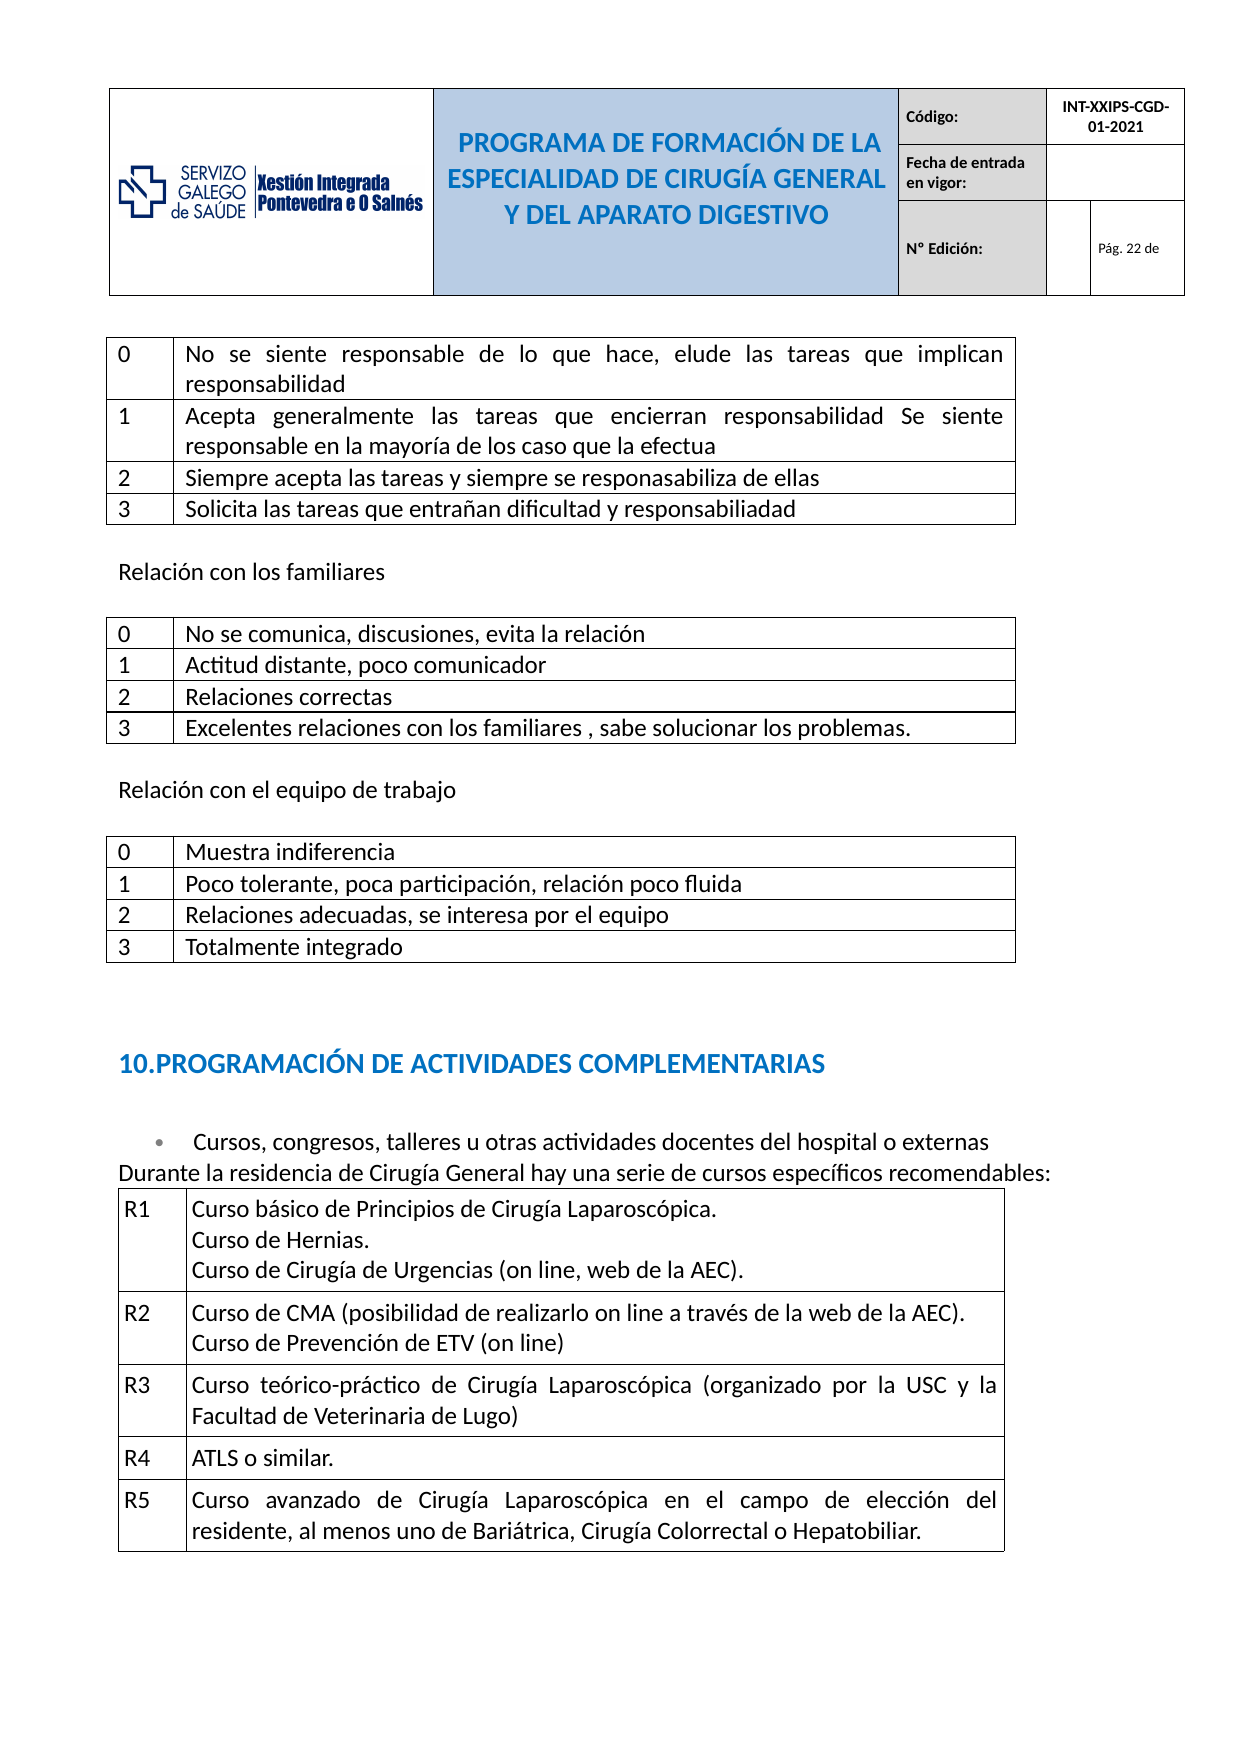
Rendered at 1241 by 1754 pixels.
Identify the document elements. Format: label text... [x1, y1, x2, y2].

text Relación con el equipo de trabajo [118, 774, 1122, 805]
table_header 0 [107, 338, 173, 399]
table_cell 1 [107, 649, 173, 680]
table_cell 2 [107, 900, 173, 930]
table_cell R5 [119, 1480, 186, 1551]
table_cell Acepta generalmente las tareas que encierran responsabilidad Se siente responsable en la mayoría de los caso que la efectua [174, 400, 1015, 461]
list Cursos, congresos, talleres u otras actividades docentes del hospital o externas [156, 1127, 1122, 1157]
picture [118, 165, 425, 219]
table_cell R3 [119, 1365, 186, 1436]
table_header 0 [107, 618, 173, 648]
table_cell 2 [107, 681, 173, 711]
table_cell Poco tolerante, poca participación, relación poco fluida [174, 868, 1015, 899]
table_cell R4 [119, 1437, 186, 1478]
table_cell Curso de CMA (posibilidad de realizarlo on line a través de la web de la AEC). Curso de Prevención de ETV (on line) [187, 1292, 1004, 1363]
table_header R1 [119, 1189, 186, 1291]
table_header 0 [107, 837, 173, 867]
table_header No se comunica, discusiones, evita la relación [174, 618, 1015, 648]
table_cell 3 [107, 713, 173, 743]
table_cell 1 [107, 400, 173, 461]
table_cell Relaciones correctas [174, 681, 1015, 711]
table_header Muestra indiferencia [174, 837, 1015, 867]
table_cell R2 [119, 1292, 186, 1363]
table_cell Curso avanzado de Cirugía Laparoscópica en el campo de elección del residente, al menos uno de Bariátrica, Cirugía Colorrectal o Hepatobiliar. [187, 1480, 1004, 1551]
table_cell 1 [107, 868, 173, 899]
list Durante la residencia de Cirugía General hay una serie de cursos específicos recomendables: [118, 1157, 1122, 1188]
table_cell Siempre acepta las tareas y siempre se responasabiliza de ellas [174, 462, 1015, 492]
table_cell 2 [107, 462, 173, 492]
table_cell Totalmente integrado [174, 931, 1015, 962]
table_cell 3 [107, 494, 173, 524]
text Relación con los familiares [118, 556, 1122, 586]
table_cell 3 [107, 931, 173, 962]
table_cell Solicita las tareas que entrañan dificultad y responsabiliadad [174, 494, 1015, 524]
table_cell Relaciones adecuadas, se interesa por el equipo [174, 900, 1015, 930]
table_cell Curso teórico-práctico de Cirugía Laparoscópica (organizado por la USC y la Facultad de Veterinaria de Lugo) [187, 1365, 1004, 1436]
table_cell Actitud distante, poco comunicador [174, 649, 1015, 680]
list PROGRAMACIÓN DE ACTIVIDADES COMPLEMENTARIAS [118, 1045, 1122, 1080]
table_header No se siente responsable de lo que hace, elude las tareas que implican responsabilidad [174, 338, 1015, 399]
table_cell Excelentes relaciones con los familiares , sabe solucionar los problemas. [174, 713, 1015, 743]
table_cell ATLS o similar. [187, 1437, 1004, 1478]
table_header Curso básico de Principios de Cirugía Laparoscópica. Curso de Hernias. Curso de Cirugía de Urgencias (on line, web de la AEC). [187, 1189, 1004, 1291]
